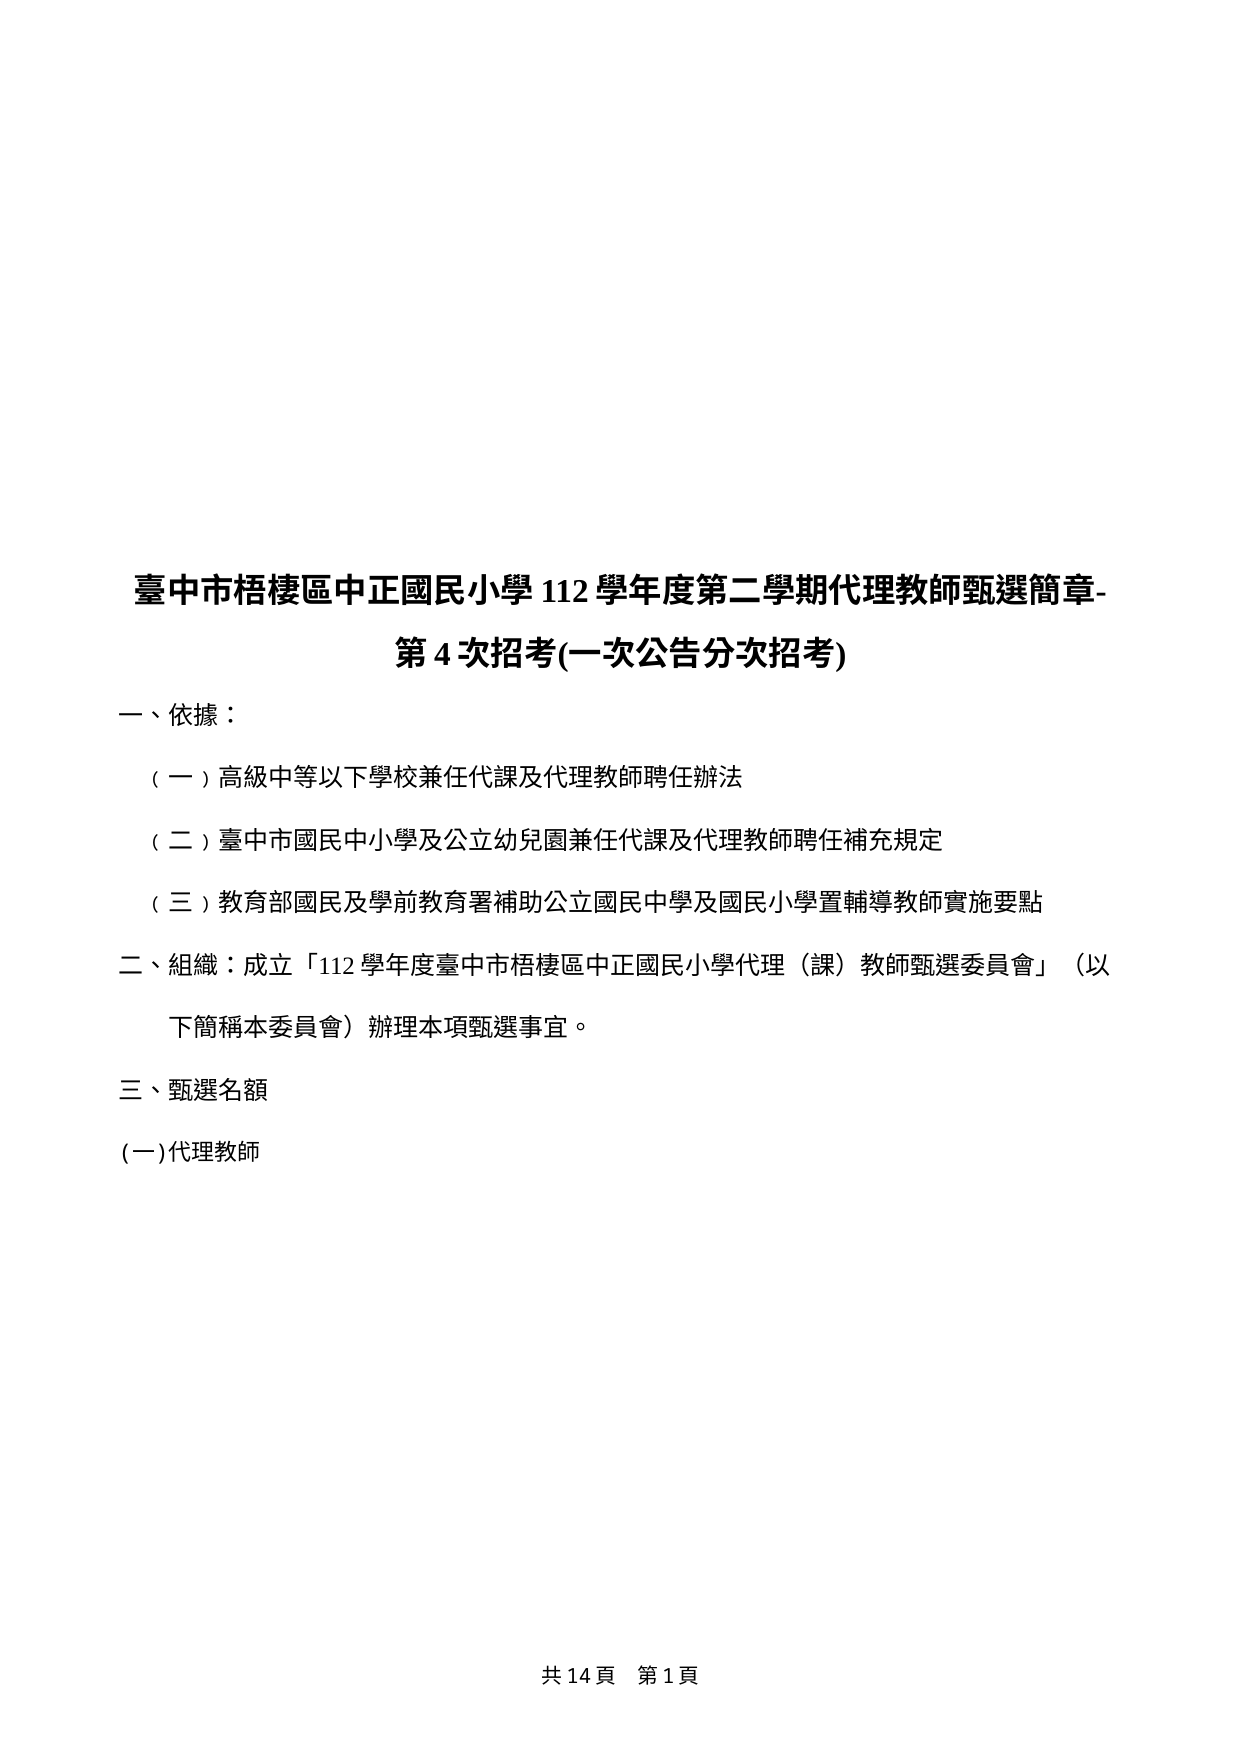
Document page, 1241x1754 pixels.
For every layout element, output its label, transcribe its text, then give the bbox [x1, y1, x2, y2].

text 三、甄選名額 [118, 1047, 1122, 1109]
text 一、依據： [118, 672, 1122, 734]
text ﹙一﹚高級中等以下學校兼任代課及代理教師聘任辦法 [143, 734, 1122, 797]
text 第4次招考(一次公告分次招考) [118, 609, 1122, 672]
text ﹙三﹚教育部國民及學前教育署補助公立國民中學及國民小學置輔導教師實施要點 [143, 859, 1122, 922]
text 二、組織：成立「112學年度臺中市梧棲區中正國民小學代理（課）教師甄選委員會」（以下簡稱本委員會）辦理本項甄選事宜。 [118, 922, 1122, 1047]
text ﹙二﹚臺中市國民中小學及公立幼兒園兼任代課及代理教師聘任補充規定 [143, 797, 1122, 859]
text (一)代理教師 [118, 1109, 1122, 1172]
text 臺中市梧棲區中正國民小學112學年度第二學期代理教師甄選簡章- [118, 547, 1122, 609]
